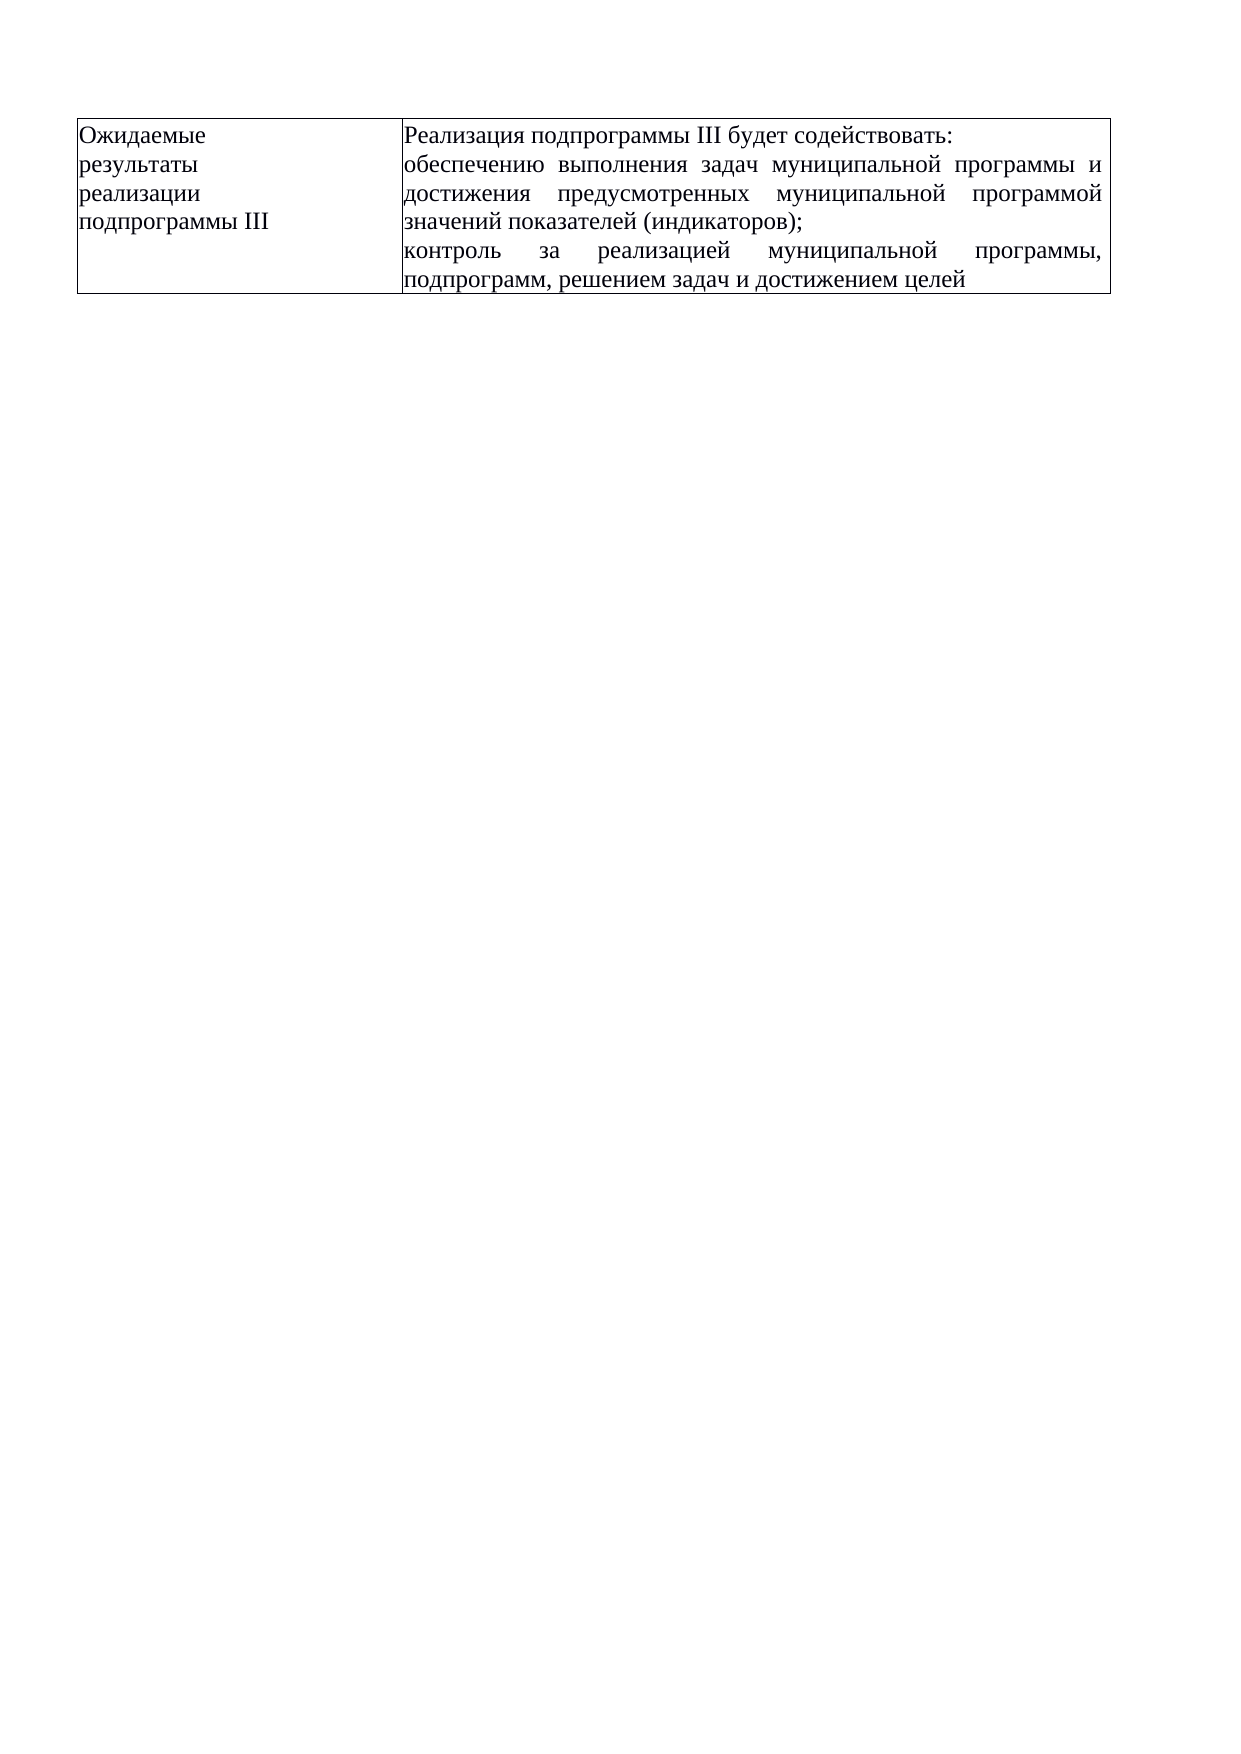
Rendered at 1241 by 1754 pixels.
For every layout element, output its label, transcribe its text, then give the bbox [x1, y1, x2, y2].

table_cell Ожидаемые результаты реализации подпрограммы III [78, 119, 402, 293]
table_cell Реализация подпрограммы III будет содействовать: обеспечению выполнения задач муниципальной программы и достижения предусмотренных муниципальной программой значений показателей (индикаторов); контроль за реализацией муниципальной программы, подпрограмм, решением задач и достижением целей [403, 119, 1110, 293]
